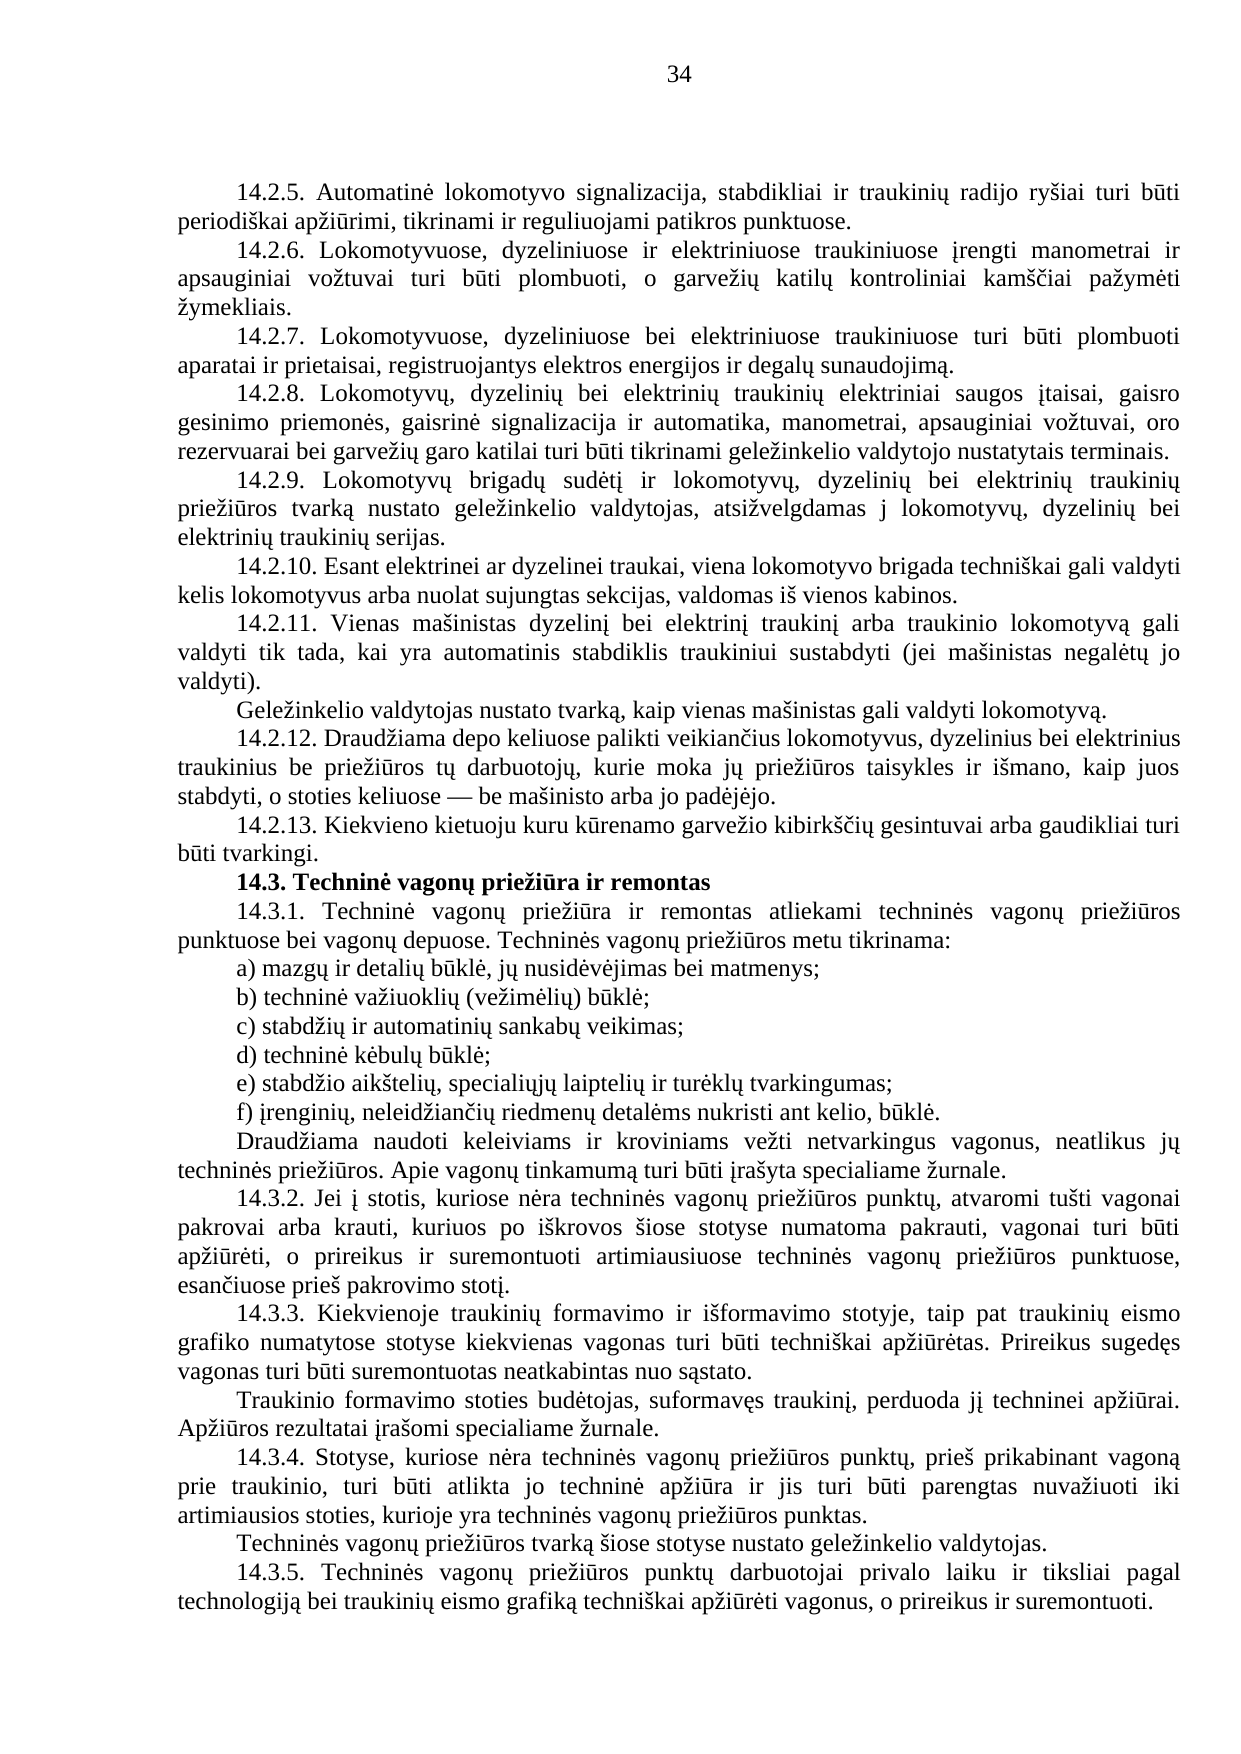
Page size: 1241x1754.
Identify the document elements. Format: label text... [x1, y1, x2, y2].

text e) stabdžio aikštelių, specialiųjų laiptelių ir turėklų tvarkingumas; [177, 1068, 1181, 1097]
text 14.2.12. Draudžiama depo keliuose palikti veikiančius lokomotyvus, dyzelinius bei elektrinius traukinius be priežiūros tų darbuotojų, kurie moka jų priežiūros taisykles ir išmano, kaip juos stabdyti, o stoties keliuose — be mašinisto arba jo padėjėjo. [177, 723, 1181, 810]
text f) įrenginių, neleidžiančių riedmenų detalėms nukristi ant kelio, būklė. [177, 1097, 1181, 1126]
text 14.2.8. Lokomotyvų, dyzelinių bei elektrinių traukinių elektriniai saugos įtaisai, gaisro gesinimo priemonės, gaisrinė signalizacija ir automatika, manometrai, apsauginiai vožtuvai, oro rezervuarai bei garvežių garo katilai turi būti tikrinami geležinkelio valdytojo nustatytais terminais. [177, 378, 1181, 465]
text 14.3.3. Kiekvienoje traukinių formavimo ir išformavimo stotyje, taip pat traukinių eismo grafiko numatytose stotyse kiekvienas vagonas turi būti techniškai apžiūrėtas. Prireikus sugedęs vagonas turi būti suremontuotas neatkabintas nuo sąstato. [177, 1298, 1181, 1385]
text 14.2.13. Kiekvieno kietuoju kuru kūrenamo garvežio kibirkščių gesintuvai arba gaudikliai turi būti tvarkingi. [177, 810, 1181, 867]
text b) techninė važiuoklių (vežimėlių) būklė; [177, 982, 1181, 1011]
text Techninės vagonų priežiūros tvarką šiose stotyse nustato geležinkelio valdytojas. [177, 1528, 1181, 1557]
text 14.3. Techninė vagonų priežiūra ir remontas [236, 867, 1139, 896]
text c) stabdžių ir automatinių sankabų veikimas; [177, 1011, 1181, 1040]
text 14.3.1. Techninė vagonų priežiūra ir remontas atliekami techninės vagonų priežiūros punktuose bei vagonų depuose. Techninės vagonų priežiūros metu tikrinama: [177, 896, 1181, 953]
text 14.2.7. Lokomotyvuose, dyzeliniuose bei elektriniuose traukiniuose turi būti plombuoti aparatai ir prietaisai, registruojantys elektros energijos ir degalų sunaudojimą. [177, 321, 1181, 378]
text Draudžiama naudoti keleiviams ir kroviniams vežti netvarkingus vagonus, neatlikus jų techninės priežiūros. Apie vagonų tinkamumą turi būti įrašyta specialiame žurnale. [177, 1126, 1181, 1183]
text 14.3.5. Techninės vagonų priežiūros punktų darbuotojai privalo laiku ir tiksliai pagal technologiją bei traukinių eismo grafiką techniškai apžiūrėti vagonus, o prireikus ir suremontuoti. [177, 1557, 1181, 1615]
text 14.2.9. Lokomotyvų brigadų sudėtį ir lokomotyvų, dyzelinių bei elektrinių traukinių priežiūros tvarką nustato geležinkelio valdytojas, atsižvelgdamas j lokomotyvų, dyzelinių bei elektrinių traukinių serijas. [177, 465, 1181, 551]
text 14.2.6. Lokomotyvuose, dyzeliniuose ir elektriniuose traukiniuose įrengti manometrai ir apsauginiai vožtuvai turi būti plombuoti, o garvežių katilų kontroliniai kamščiai pažymėti žymekliais. [177, 235, 1181, 321]
text d) techninė kėbulų būklė; [177, 1040, 1181, 1068]
text a) mazgų ir detalių būklė, jų nusidėvėjimas bei matmenys; [177, 953, 1181, 982]
text Traukinio formavimo stoties budėtojas, suformavęs traukinį, perduoda jį techninei apžiūrai. Apžiūros rezultatai įrašomi specialiame žurnale. [177, 1385, 1181, 1442]
text 14.2.5. Automatinė lokomotyvo signalizacija, stabdikliai ir traukinių radijo ryšiai turi būti periodiškai apžiūrimi, tikrinami ir reguliuojami patikros punktuose. [177, 177, 1181, 235]
text 14.3.2. Jei į stotis, kuriose nėra techninės vagonų priežiūros punktų, atvaromi tušti vagonai pakrovai arba krauti, kuriuos po iškrovos šiose stotyse numatoma pakrauti, vagonai turi būti apžiūrėti, o prireikus ir suremontuoti artimiausiuose techninės vagonų priežiūros punktuose, esančiuose prieš pakrovimo stotį. [177, 1183, 1181, 1298]
text Geležinkelio valdytojas nustato tvarką, kaip vienas mašinistas gali valdyti lokomotyvą. [177, 695, 1181, 723]
text 14.2.10. Esant elektrinei ar dyzelinei traukai, viena lokomotyvo brigada techniškai gali valdyti kelis lokomotyvus arba nuolat sujungtas sekcijas, valdomas iš vienos kabinos. [177, 551, 1181, 608]
text 14.2.11. Vienas mašinistas dyzelinį bei elektrinį traukinį arba traukinio lokomotyvą gali valdyti tik tada, kai yra automatinis stabdiklis traukiniui sustabdyti (jei mašinistas negalėtų jo valdyti). [177, 608, 1181, 695]
text 14.3.4. Stotyse, kuriose nėra techninės vagonų priežiūros punktų, prieš prikabinant vagoną prie traukinio, turi būti atlikta jo techninė apžiūra ir jis turi būti parengtas nuvažiuoti iki artimiausios stoties, kurioje yra techninės vagonų priežiūros punktas. [177, 1442, 1181, 1528]
